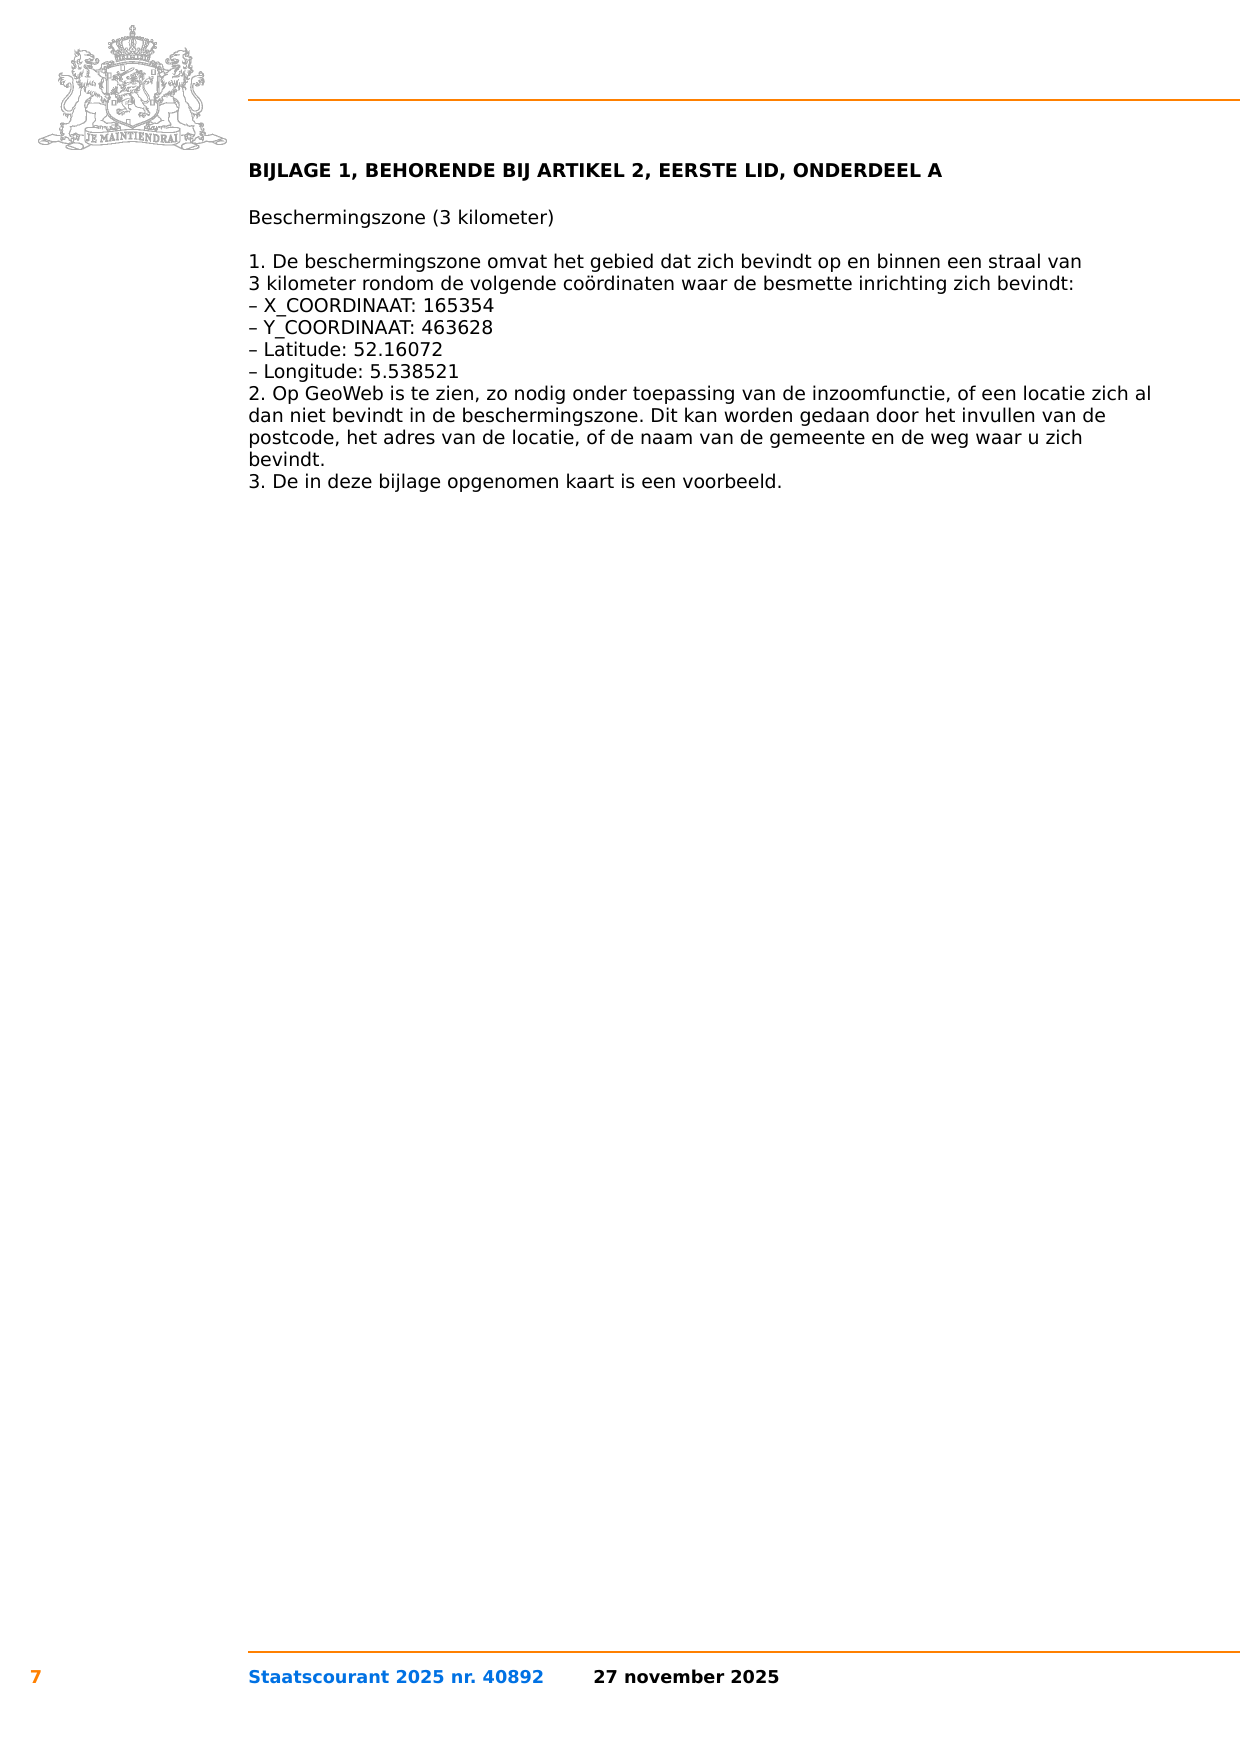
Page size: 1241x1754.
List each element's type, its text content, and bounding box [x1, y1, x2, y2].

text – Longitude: 5.538521 [248, 361, 1163, 383]
text – Y_COORDINAAT: 463628 [248, 317, 1163, 339]
text 1. De beschermingszone omvat het gebied dat zich bevindt op en binnen een straal van 3 kilometer rondom de volgende coördinaten waar de besmette inrichting zich bevindt: [248, 251, 1163, 295]
text 3. De in deze bijlage opgenomen kaart is een voorbeeld. [248, 471, 1163, 492]
text 2. Op GeoWeb is te zien, zo nodig onder toepassing van de inzoomfunctie, of een locatie zich al dan niet bevindt in de beschermingszone. Dit kan worden gedaan door het invullen van de postcode, het adres van de locatie, of de naam van de gemeente en de weg waar u zich bevindt. [248, 383, 1163, 471]
text – Latitude: 52.16072 [248, 339, 1163, 361]
subtitle BIJLAGE 1, BEHORENDE BIJ ARTIKEL 2, EERSTE LID, ONDERDEEL A [248, 160, 1163, 182]
text – X_COORDINAAT: 165354 [248, 295, 1163, 317]
text Beschermingszone (3 kilometer) [248, 207, 1163, 229]
picture [38, 25, 227, 150]
